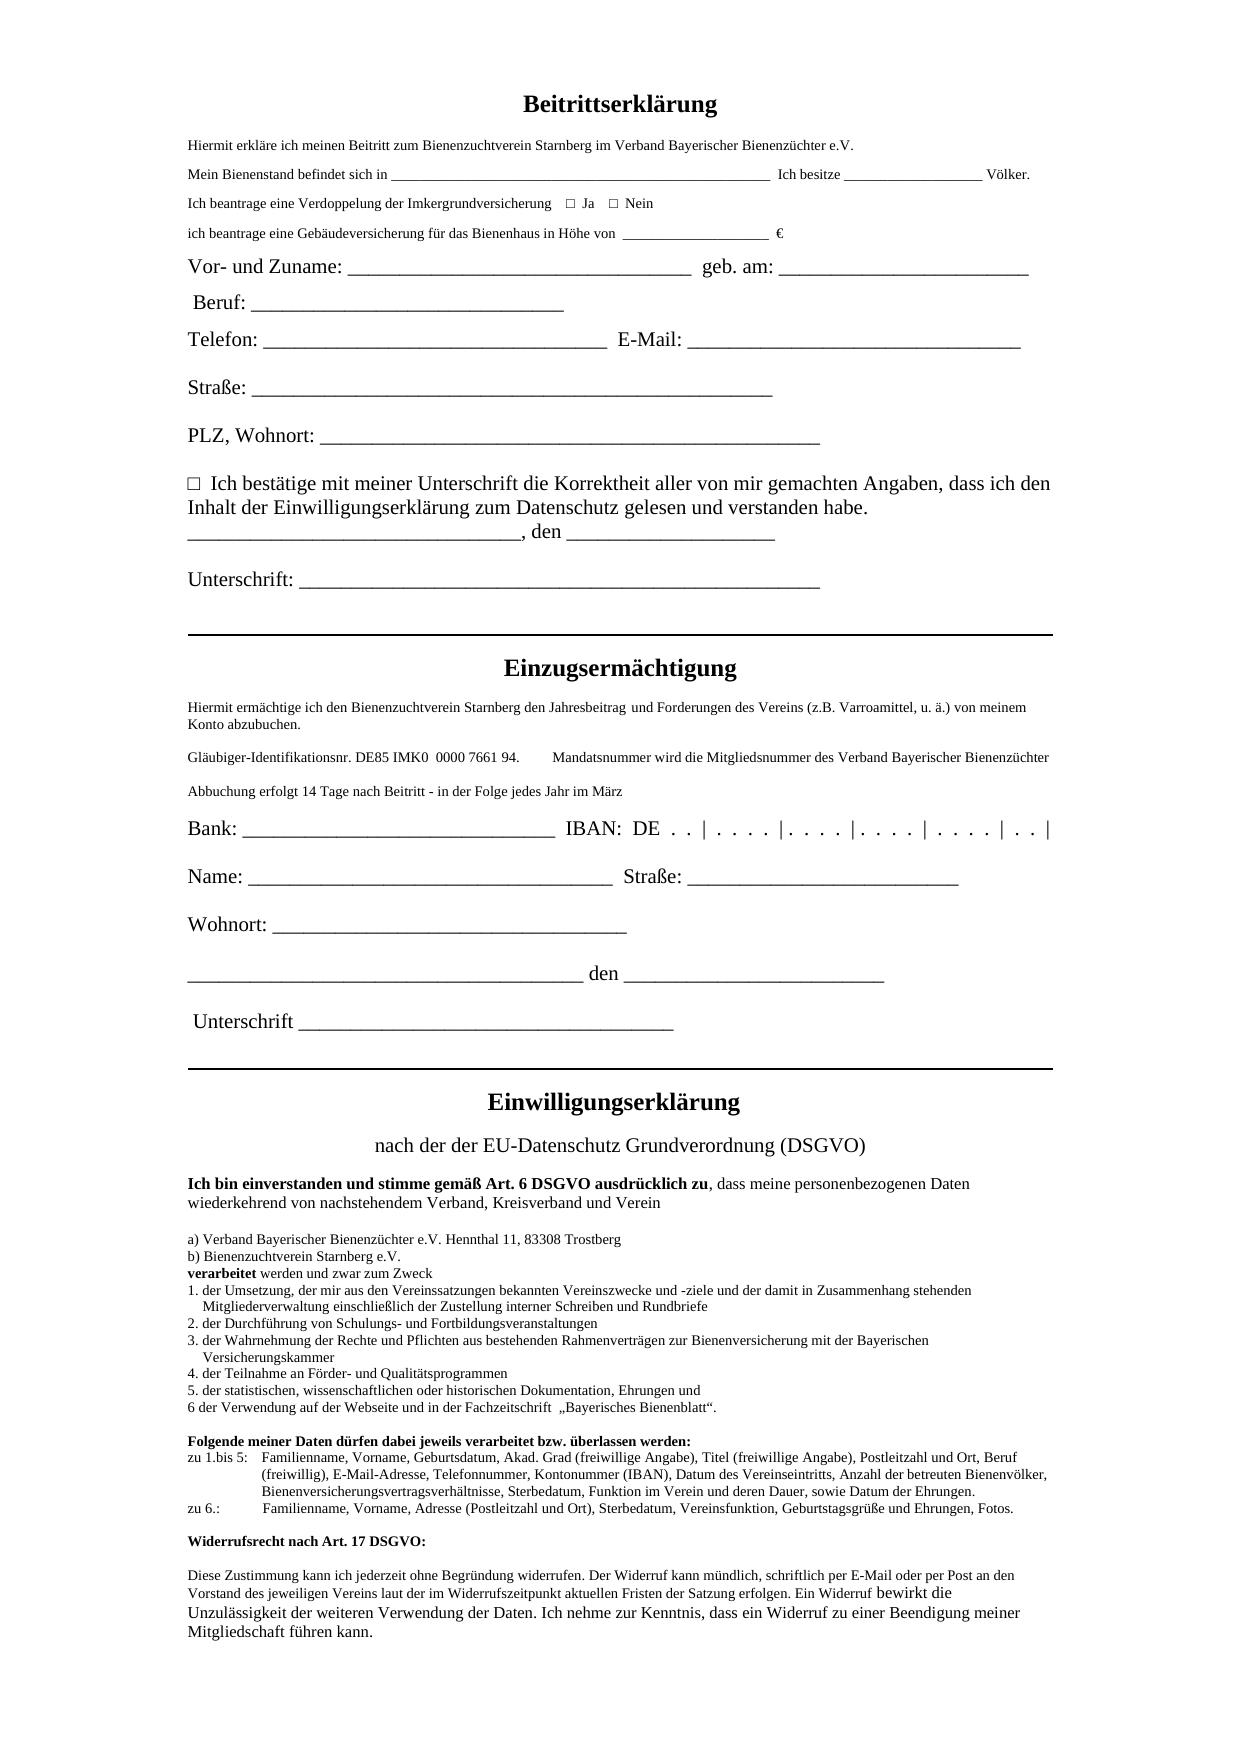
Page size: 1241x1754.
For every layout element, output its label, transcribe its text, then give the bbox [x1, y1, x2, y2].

text b) Bienenzuchtverein Starnberg e.V. [187, 1248, 1053, 1264]
text Unterschrift: __________________________________________________ [187, 567, 1053, 591]
text □ Ich bestätige mit meiner Unterschrift die Korrektheit aller von mir gemachten Angaben, dass ich den Inhalt der Einwilligungserklärung zum Datenschutz gelesen und verstanden habe. [187, 471, 1053, 519]
text 6 der Verwendung auf der Webseite und in der Fachzeitschrift „Bayerisches Bienenblatt“. [187, 1399, 1053, 1416]
text Hiermit ermächtige ich den Bienenzuchtverein Starnberg den Jahresbeitrag und Forderungen des Vereins (z.B. Varroamittel, u. ä.) von meinem Konto abzubuchen. [187, 699, 1053, 732]
text Mein Bienenstand befindet sich in ____________________________________________________ Ich besitze ___________________ Völker. [187, 166, 1053, 183]
text 4. der Teilnahme an Förder- und Qualitätsprogrammen [187, 1365, 1053, 1382]
text ______________________________________ den _________________________ [187, 961, 1053, 984]
text Gläubiger-Identifikationsnr. DE85 IMK0 0000 7661 94. Mandatsnummer wird die Mitgliedsnummer des Verband Bayerischer Bienenzüchter [187, 749, 1053, 766]
text zu 1.bis 5: Familienname, Vorname, Geburtsdatum, Akad. Grad (freiwillige Angabe), Titel (freiwillige Angabe), Postleitzahl und Ort, Beruf (freiwillig), E-Mail-Adresse, Telefonnummer, Kontonummer (IBAN), Datum des Vereinseintritts, Anzahl der betreuten Bienenvölker, Bienenversicherungsvertragsverhältnisse, Sterbedatum, Funktion im Verein und deren Dauer, sowie Datum der Ehrungen. [187, 1449, 1053, 1499]
text 2. der Durchführung von Schulungs- und Fortbildungsveranstaltungen [187, 1315, 1053, 1332]
text Telefon: _________________________________ E-Mail: ________________________________ [187, 327, 1053, 351]
text Widerrufsrecht nach Art. 17 DSGVO: [187, 1533, 1053, 1550]
text 3. der Wahrnehmung der Rechte und Pflichten aus bestehenden Rahmenverträgen zur Bienenversicherung mit der Bayerischen Versicherungskammer [187, 1332, 1053, 1365]
text 1. der Umsetzung, der mir aus den Vereinssatzungen bekannten Vereinszwecke und -ziele und der damit in Zusammenhang stehenden Mitgliederverwaltung einschließlich der Zustellung interner Schreiben und Rundbriefe [187, 1281, 1053, 1315]
text Ich bin einverstanden und stimme gemäß Art. 6 DSGVO ausdrücklich zu, dass meine personenbezogenen Daten wiederkehrend von nachstehendem Verband, Kreisverband und Verein [187, 1173, 1053, 1212]
text PLZ, Wohnort: ________________________________________________ [187, 423, 1053, 447]
text Wohnort: __________________________________ [187, 912, 1053, 936]
text Bank: ______________________________ IBAN: DE . . | . . . . | . . . . | . . . . | . . . . | . . | [187, 816, 1053, 840]
text Name: ___________________________________ Straße: __________________________ [187, 864, 1053, 888]
text Beruf: ______________________________ [187, 290, 1053, 314]
text Vor- und Zuname: _________________________________ geb. am: ________________________ [187, 254, 1053, 278]
text ich beantrage eine Gebäudeversicherung für das Bienenhaus in Höhe von ____________________ € [187, 224, 1053, 241]
text Ich beantrage eine Verdoppelung der Imkergrundversicherung □ Ja □ Nein [187, 195, 1053, 212]
text a) Verband Bayerischer Bienenzüchter e.V. Hennthal 11, 83308 Trostberg [187, 1231, 1053, 1248]
text Hiermit erkläre ich meinen Beitritt zum Bienenzuchtverein Starnberg im Verband Bayerischer Bienenzüchter e.V. [187, 137, 1053, 153]
text Straße: __________________________________________________ [187, 375, 1053, 399]
text Folgende meiner Daten dürfen dabei jeweils verarbeitet bzw. überlassen werden: [187, 1432, 1053, 1449]
text ________________________________, den ____________________ [187, 519, 1053, 543]
text zu 6.: Familienname, Vorname, Adresse (Postleitzahl und Ort), Sterbedatum, Vereinsfunktion, Geburtstagsgrüße und Ehrungen, Fotos. [187, 1499, 1053, 1516]
text Beitrittserklärung [187, 89, 1053, 117]
text 5. der statistischen, wissenschaftlichen oder historischen Dokumentation, Ehrungen und [187, 1382, 1053, 1399]
text nach der der EU-Datenschutz Grundverordnung (DSGVO) [187, 1133, 1053, 1157]
text verarbeitet werden und zwar zum Zweck [187, 1264, 1053, 1281]
text Unterschrift ____________________________________ [187, 1009, 1053, 1033]
text Diese Zustimmung kann ich jederzeit ohne Begründung widerrufen. Der Widerruf kann mündlich, schriftlich per E-Mail oder per Post an den Vorstand des jeweiligen Vereins laut der im Widerrufszeitpunkt aktuellen Fristen der Satzung erfolgen. Ein Widerruf bewirkt die Unzulässigkeit der weiteren Verwendung der Daten. Ich nehme zur Kenntnis, dass ein Widerruf zu einer Beendigung meiner Mitgliedschaft führen kann. [187, 1566, 1053, 1641]
text Abbuchung erfolgt 14 Tage nach Beitritt - in der Folge jedes Jahr im März [187, 783, 1053, 799]
text Einwilligungserklärung [412, 1087, 1053, 1116]
text Einzugsermächtigung [187, 653, 1053, 682]
